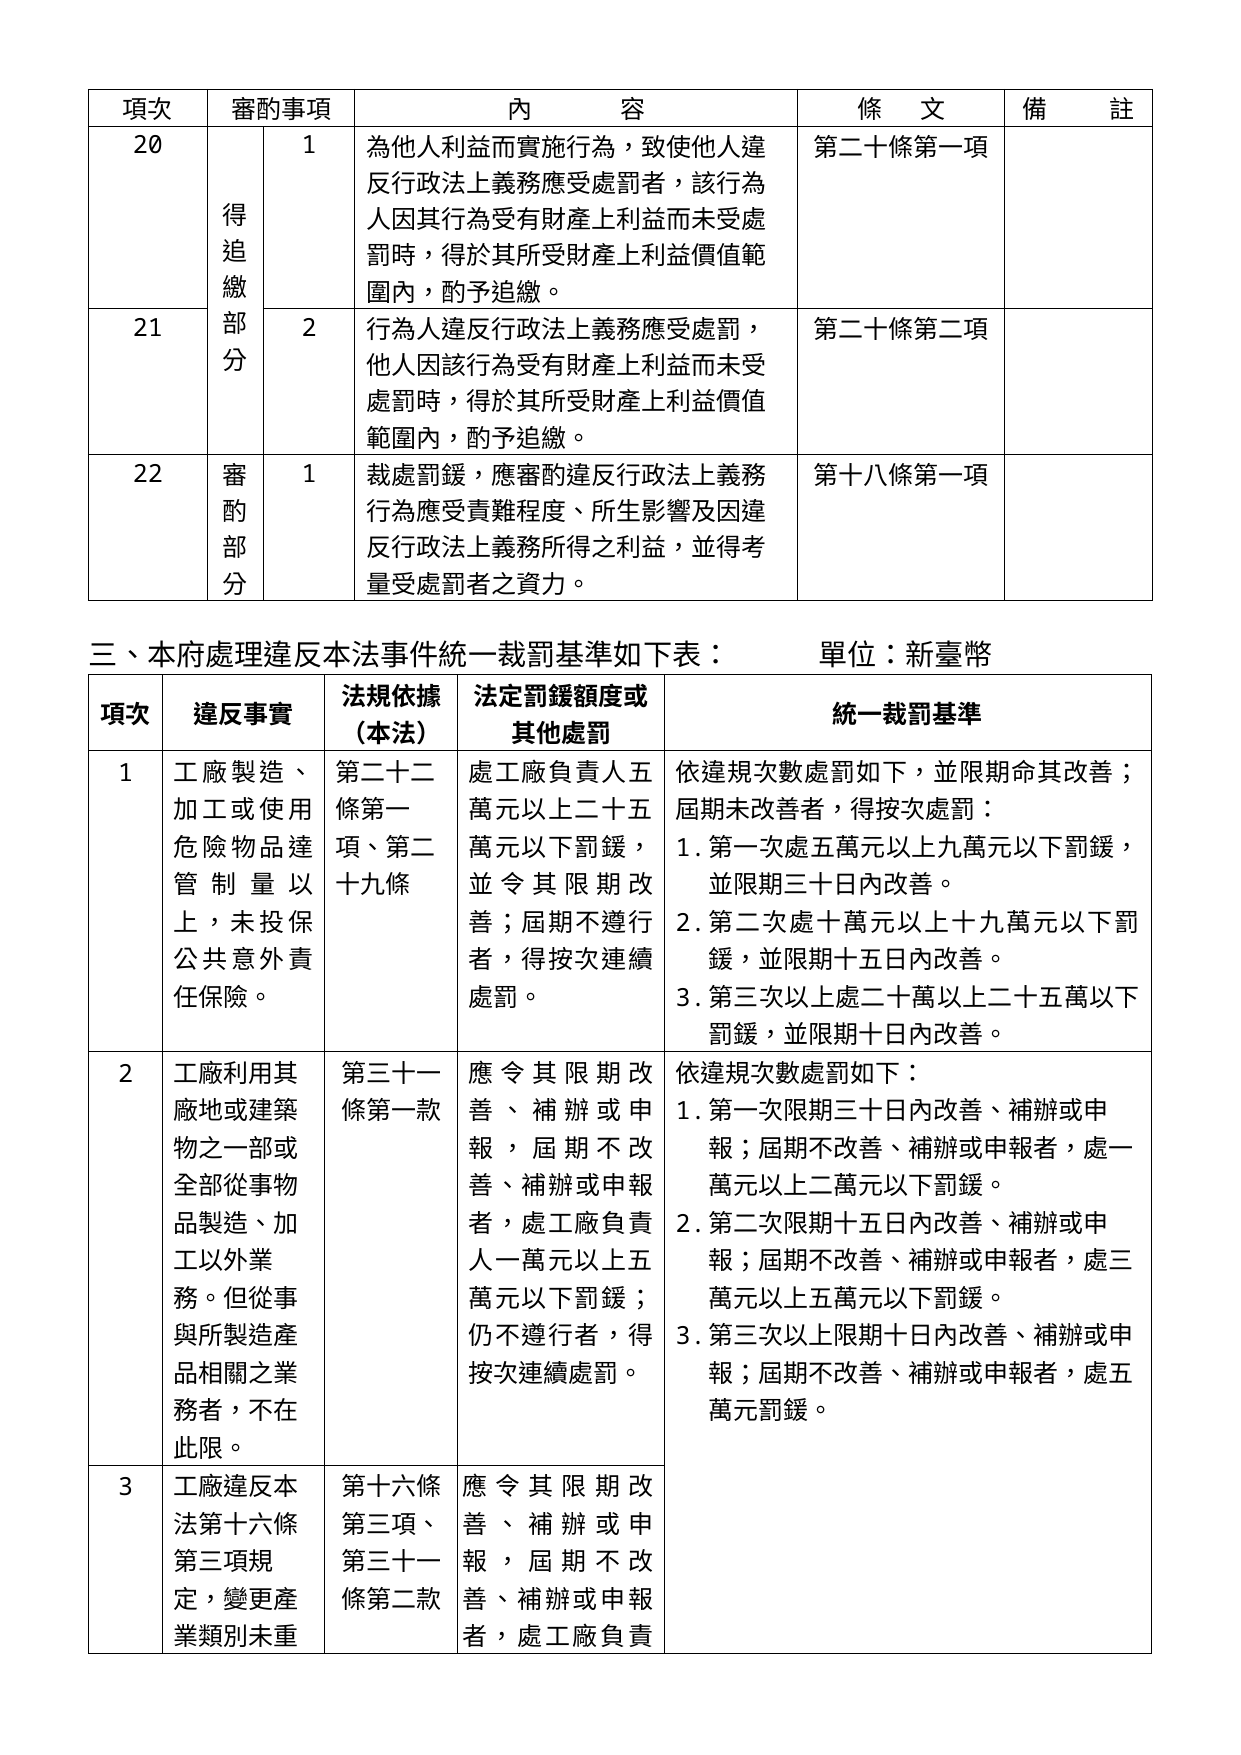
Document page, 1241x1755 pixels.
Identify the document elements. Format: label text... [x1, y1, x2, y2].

table_cell 1 [89, 751, 162, 1051]
table_cell 處工廠負責人五萬元以上二十五萬元以下罰鍰，並令其限期改善；屆期不遵行者，得按次連續處罰。 [458, 751, 664, 1051]
table_cell 2 [264, 309, 354, 454]
table_cell 工廠違反本法第十六條第三項規定，變更產業類別未重 [163, 1466, 324, 1653]
table_header 項次 [89, 90, 207, 126]
table_cell 3 [89, 1466, 162, 1653]
table_cell 工廠利用其廠地或建築物之一部或全部從事物品製造、加工以外業務。但從事與所製造產品相關之業務者，不在此限。 [163, 1052, 324, 1465]
table_cell 應令其限期改善、補辦或申報，屆期不改善、補辦或申報者，處工廠負責 [458, 1466, 664, 1653]
table_cell 第十六條第三項、第三十一條第二款 [325, 1466, 457, 1653]
table_cell 行為人違反行政法上義務應受處罰，他人因該行為受有財產上利益而未受處罰時，得於其所受財產上利益價值範圍內，酌予追繳。 [355, 309, 797, 454]
table_cell 1 [264, 455, 354, 600]
table_cell 工廠製造、加工或使用危險物品達管制量以上，未投保公共意外責任保險。 [163, 751, 324, 1051]
table_cell [1005, 309, 1152, 454]
table_cell 依違規次數處罰如下： 第一次限期三十日內改善、補辦或申報；屆期不改善、補辦或申報者，處一萬元以上二萬元以下罰鍰。 第二次限期十五日內改善、補辦或申報；屆期不改善、補辦或申報者，處三萬元以上五萬元以下罰鍰。 第三次以上限期十日內改善、補辦或申報；屆期不改善、補辦或申報者，處五萬元罰鍰。 [665, 1052, 1151, 1653]
table_cell 得 追 繳 部 分 [208, 127, 263, 454]
table_cell 22 [89, 455, 207, 600]
table_cell 審酌部分 [208, 455, 263, 600]
table_header 法規依據 （本法） [325, 675, 457, 750]
table_header 統一裁罰基準 [665, 675, 1151, 750]
table_cell 第十八條第一項 [798, 455, 1004, 600]
table_cell 21 [89, 309, 207, 454]
table_header 條 文 [798, 90, 1004, 126]
table_cell 應令其限期改善、補辦或申報，屆期不改善、補辦或申報者，處工廠負責人一萬元以上五萬元以下罰鍰；仍不遵行者，得按次連續處罰。 [458, 1052, 664, 1465]
table_cell 1 [264, 127, 354, 308]
text 三、本府處理違反本法事件統一裁罰基準如下表： 單位：新臺幣 [89, 632, 1152, 674]
table_cell 第二十二條第一項、第二十九條 [325, 751, 457, 1051]
table_header 內 容 [355, 90, 797, 126]
table_cell 為他人利益而實施行為，致使他人違反行政法上義務應受處罰者，該行為人因其行為受有財產上利益而未受處罰時，得於其所受財產上利益價值範圍內，酌予追繳。 [355, 127, 797, 308]
table_cell 裁處罰鍰，應審酌違反行政法上義務行為應受責難程度、所生影響及因違反行政法上義務所得之利益，並得考量受處罰者之資力。 [355, 455, 797, 600]
table_header 項次 [89, 675, 162, 750]
table_cell [1005, 455, 1152, 600]
table_cell 依違規次數處罰如下，並限期命其改善；屆期未改善者，得按次處罰： 第一次處五萬元以上九萬元以下罰鍰，並限期三十日內改善。 第二次處十萬元以上十九萬元以下罰鍰，並限期十五日內改善。 第三次以上處二十萬以上二十五萬以下罰鍰，並限期十日內改善。 [665, 751, 1151, 1051]
table_cell 2 [89, 1052, 162, 1465]
table_cell 第二十條第二項 [798, 309, 1004, 454]
table_cell 第三十一條第一款 [325, 1052, 457, 1465]
table_header 法定罰鍰額度或其他處罰 [458, 675, 664, 750]
table_header 違反事實 [163, 675, 324, 750]
table_cell 第二十條第一項 [798, 127, 1004, 308]
table_header 備 註 [1005, 90, 1152, 126]
table_header 審酌事項 [208, 90, 354, 126]
table_cell 20 [89, 127, 207, 308]
table_cell [1005, 127, 1152, 308]
